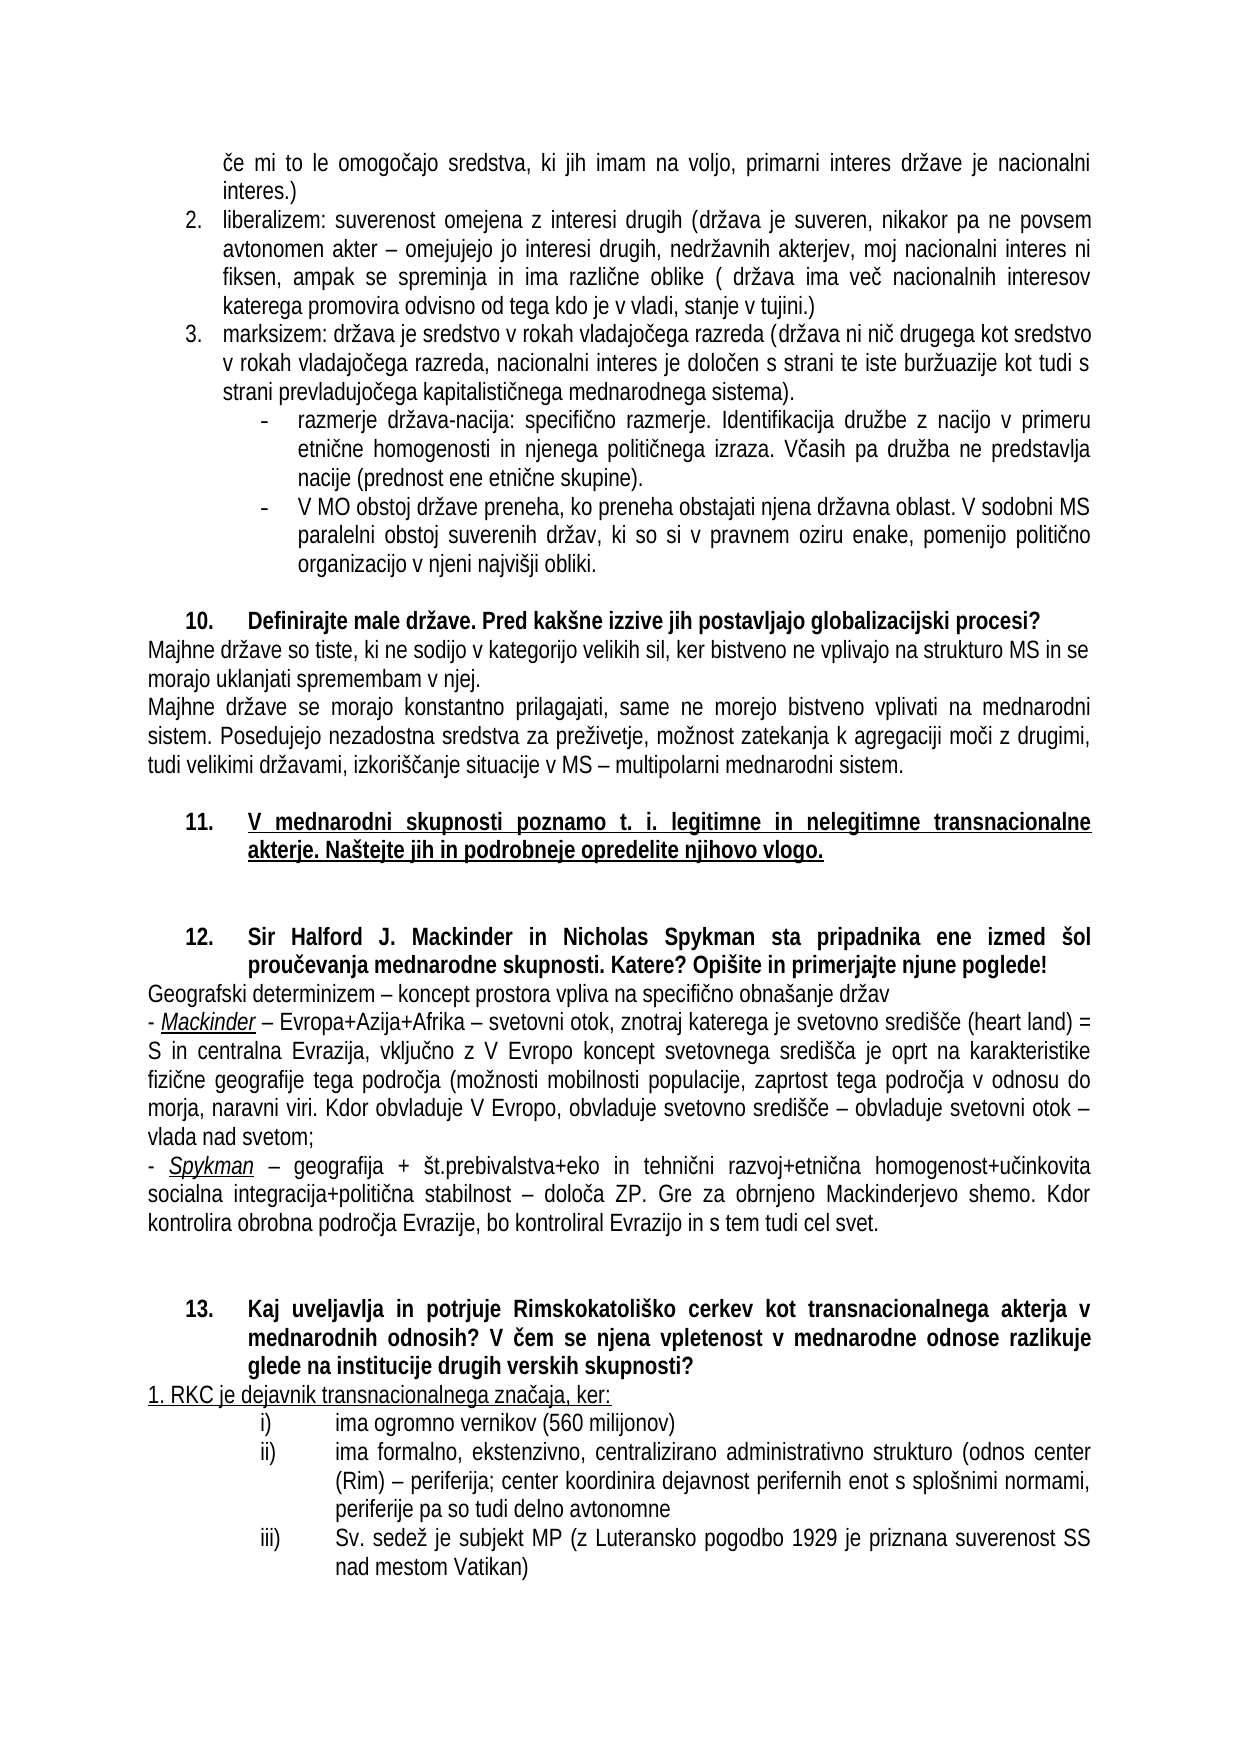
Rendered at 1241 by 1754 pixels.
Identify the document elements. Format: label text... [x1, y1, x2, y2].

list razmerje država-nacija: specifično razmerje. Identifikacija družbe z nacijo v primeru etnične homogenosti in njenega političnega izraza. Včasih pa družba ne predstavlja nacije (prednost ene etnične skupine). [260, 405, 1093, 492]
list ima ogromno vernikov (560 milijonov) [260, 1408, 1093, 1437]
text Majhne države se morajo konstantno prilagajati, same ne morejo bistveno vplivati na mednarodni sistem. Posedujejo nezadostna sredstva za preživetje, možnost zatekanja k agregaciji moči z drugimi, tudi velikimi državami, izkoriščanje situacije v MS – multipolarni mednarodni sistem. [148, 692, 1093, 778]
list marksizem: država je sredstvo v rokah vladajočega razreda (država ni nič drugega kot sredstvo v rokah vladajočega razreda, nacionalni interes je določen s strani te iste buržuazije kot tudi s strani prevladujočega kapitalističnega mednarodnega sistema). [185, 319, 1093, 405]
list Definirajte male države. Pred kakšne izzive jih postavljajo globalizacijski procesi? [185, 606, 1093, 635]
list liberalizem: suverenost omejena z interesi drugih (država je suveren, nikakor pa ne povsem avtonomen akter – omejujejo jo interesi drugih, nedržavnih akterjev, moj nacionalni interes ni fiksen, ampak se spreminja in ima različne oblike ( država ima več nacionalnih interesov katerega promovira odvisno od tega kdo je v vladi, stanje v tujini.) [185, 205, 1093, 319]
list ima formalno, ekstenzivno, centralizirano administrativno strukturo (odnos center (Rim) – periferija; center koordinira dejavnost perifernih enot s splošnimi normami, periferije pa so tudi delno avtonomne [260, 1437, 1093, 1523]
text 1. RKC je dejavnik transnacionalnega značaja, ker: [148, 1380, 1093, 1408]
list V mednarodni skupnosti poznamo t. i. legitimne in nelegitimne transnacionalne akterje. Naštejte jih in podrobneje opredelite njihovo vlogo. [185, 807, 1093, 864]
list V MO obstoj države preneha, ko preneha obstajati njena državna oblast. V sodobni MS paralelni obstoj suverenih držav, ki so si v pravnem oziru enake, pomenijo politično organizacijo v njeni najvišji obliki. [260, 492, 1093, 578]
list Kaj uveljavlja in potrjuje Rimskokatoliško cerkev kot transnacionalnega akterja v mednarodnih odnosih? V čem se njena vpletenost v mednarodne odnose razlikuje glede na institucije drugih verskih skupnosti? [185, 1294, 1093, 1380]
text Majhne države so tiste, ki ne sodijo v kategorijo velikih sil, ker bistveno ne vplivajo na strukturo MS in se morajo uklanjati spremembam v njej. [148, 635, 1093, 692]
list če mi to le omogočajo sredstva, ki jih imam na voljo, primarni interes države je nacionalni interes.) [185, 148, 1093, 205]
list Sv. sedež je subjekt MP (z Luteransko pogodbo 1929 je priznana suverenost SS nad mestom Vatikan) [260, 1523, 1093, 1580]
text - Mackinder – Evropa+Azija+Afrika – svetovni otok, znotraj katerega je svetovno središče (heart land) = S in centralna Evrazija, vključno z V Evropo koncept svetovnega središča je oprt na karakteristike fizične geografije tega področja (možnosti mobilnosti populacije, zaprtost tega področja v odnosu do morja, naravni viri. Kdor obvladuje V Evropo, obvladuje svetovno središče – obvladuje svetovni otok – vlada nad svetom; [148, 1007, 1093, 1151]
text Geografski determinizem – koncept prostora vpliva na specifično obnašanje držav [148, 979, 1093, 1007]
list Sir Halford J. Mackinder in Nicholas Spykman sta pripadnika ene izmed šol proučevanja mednarodne skupnosti. Katere? Opišite in primerjajte njune poglede! [185, 921, 1093, 979]
text - Spykman – geografija + št.prebivalstva+eko in tehnični razvoj+etnična homogenost+učinkovita socialna integracija+politična stabilnost – določa ZP. Gre za obrnjeno Mackinderjevo shemo. Kdor kontrolira obrobna področja Evrazije, bo kontroliral Evrazijo in s tem tudi cel svet. [148, 1151, 1093, 1237]
